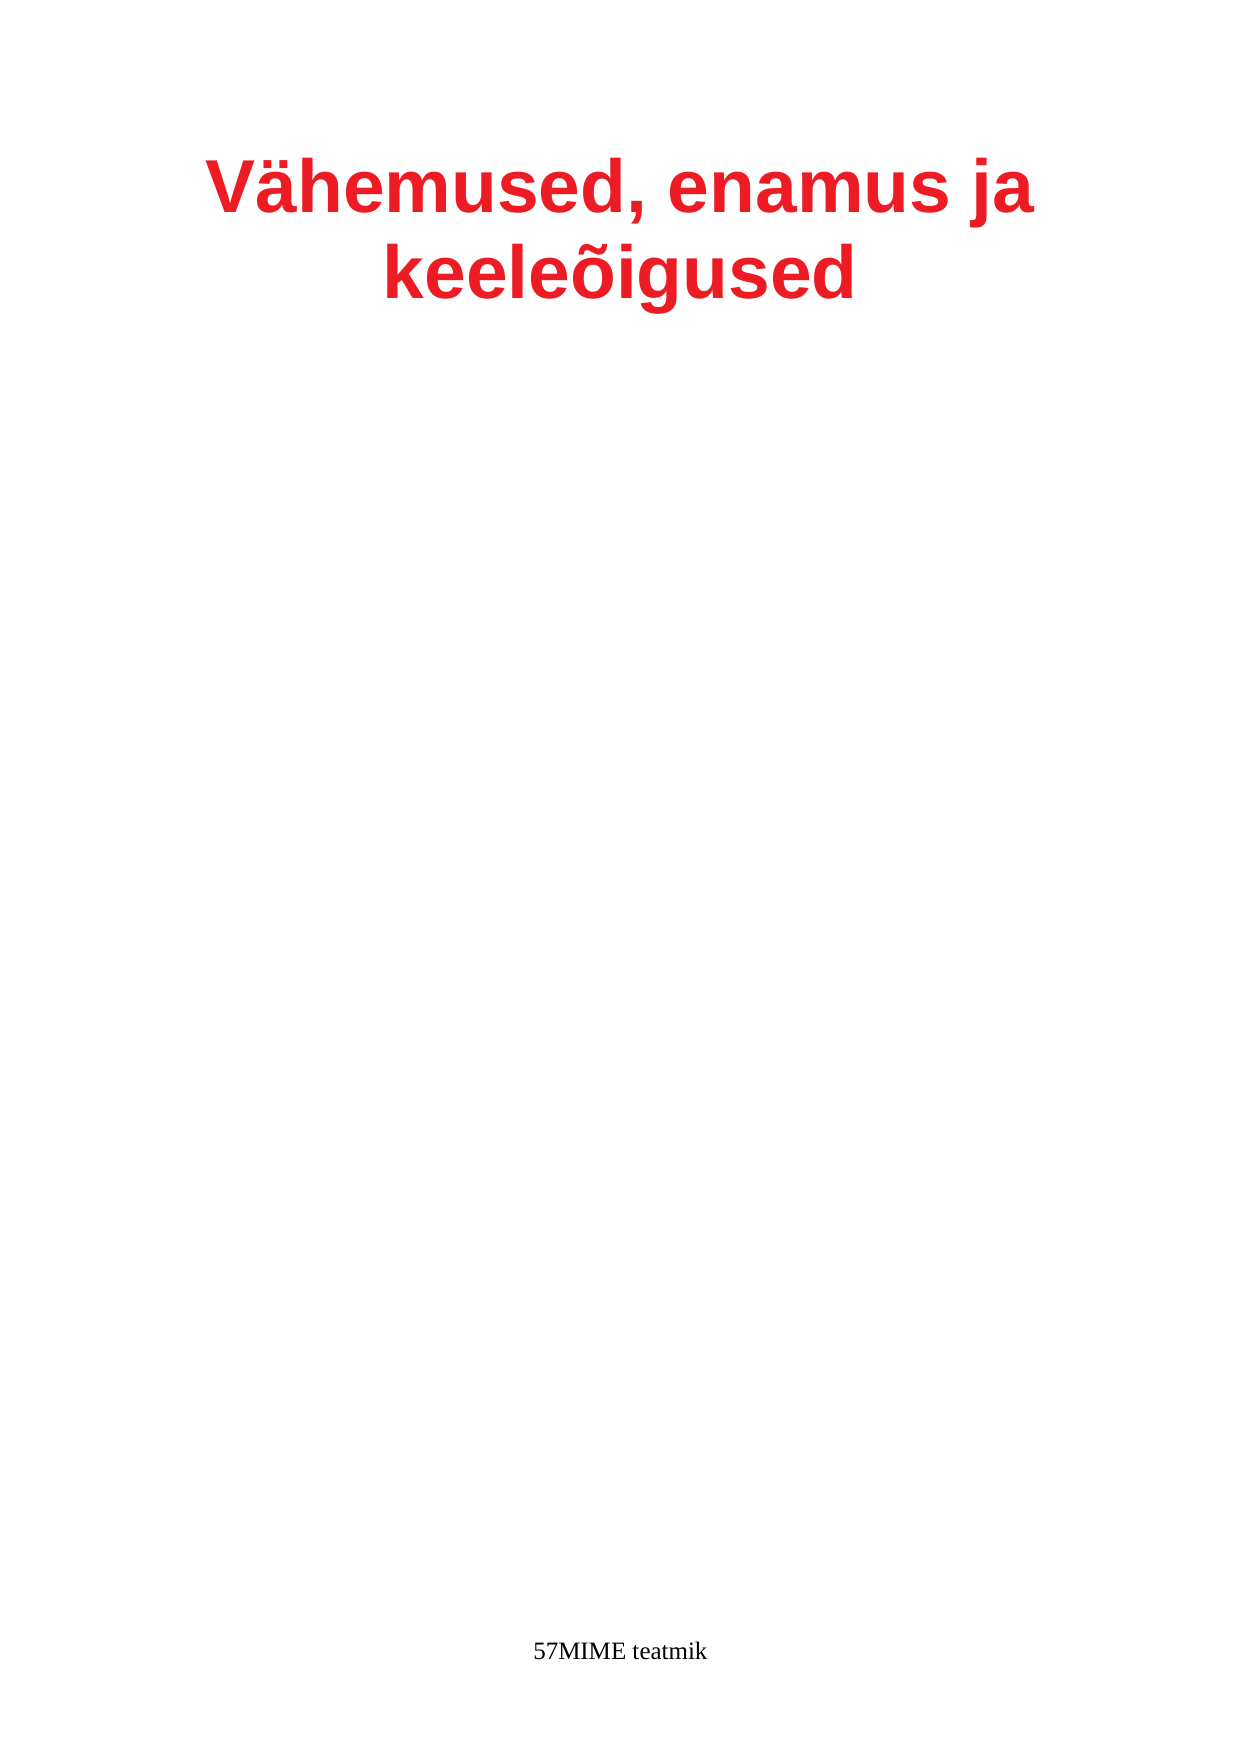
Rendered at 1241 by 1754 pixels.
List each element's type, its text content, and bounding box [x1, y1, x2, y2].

title Vähemused, enamus ja keeleõigused [88, 142, 1152, 315]
